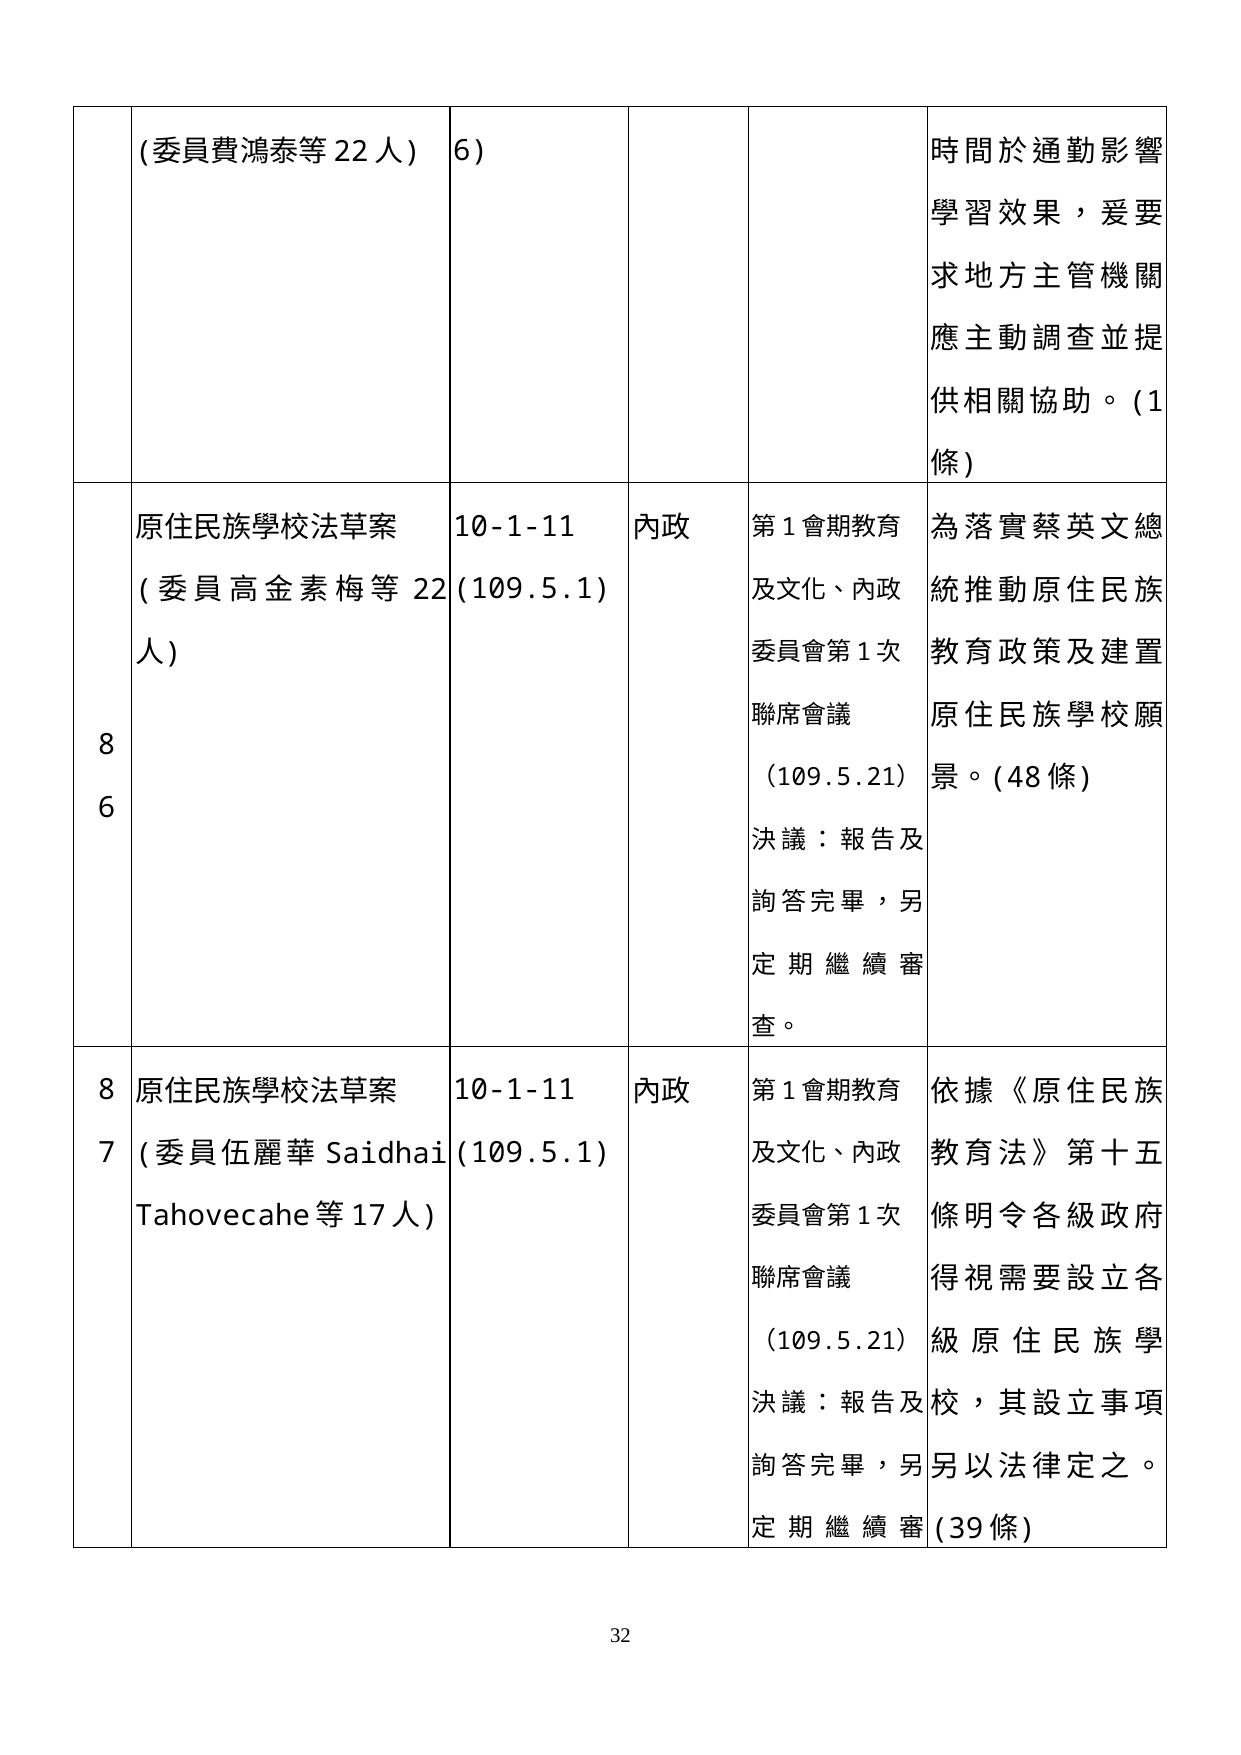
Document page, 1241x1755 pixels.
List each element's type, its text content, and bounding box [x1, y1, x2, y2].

table_cell 6) [451, 107, 628, 482]
table_cell (委員費鴻泰等22人) [132, 107, 449, 482]
table_cell 第1會期教育及文化、內政委員會第1次聯席會議（109.5.21） 決議：報告及詢答完畢，另定期繼續審 [749, 1047, 927, 1547]
table_cell 原住民族學校法草案 (委員高金素梅等22人) [132, 483, 449, 1046]
table_cell 10-1-11 (109.5.1) [451, 1047, 628, 1547]
table_cell [74, 107, 131, 482]
table_cell [74, 483, 131, 1046]
table_cell 第1會期教育及文化、內政委員會第1次聯席會議（109.5.21） 決議：報告及詢答完畢，另定期繼續審查。 [749, 483, 927, 1046]
table_cell 時間於通勤影響學習效果，爰要求地方主管機關應主動調查並提供相關協助。(1條) [928, 107, 1166, 482]
table_cell 依據《原住民族教育法》第十五條明令各級政府得視需要設立各級原住民族學校，其設立事項另以法律定之。(39條) [928, 1047, 1166, 1547]
table_cell [74, 1047, 131, 1547]
table_cell [629, 107, 748, 482]
table_cell 內政 [629, 1047, 748, 1547]
table_cell [749, 107, 927, 482]
table_cell 10-1-11 (109.5.1) [451, 483, 628, 1046]
table_cell 為落實蔡英文總統推動原住民族教育政策及建置原住民族學校願景。(48條) [928, 483, 1166, 1046]
table_cell 原住民族學校法草案 (委員伍麗華Saidhai Tahovecahe等17人) [132, 1047, 449, 1547]
table_cell 內政 [629, 483, 748, 1046]
